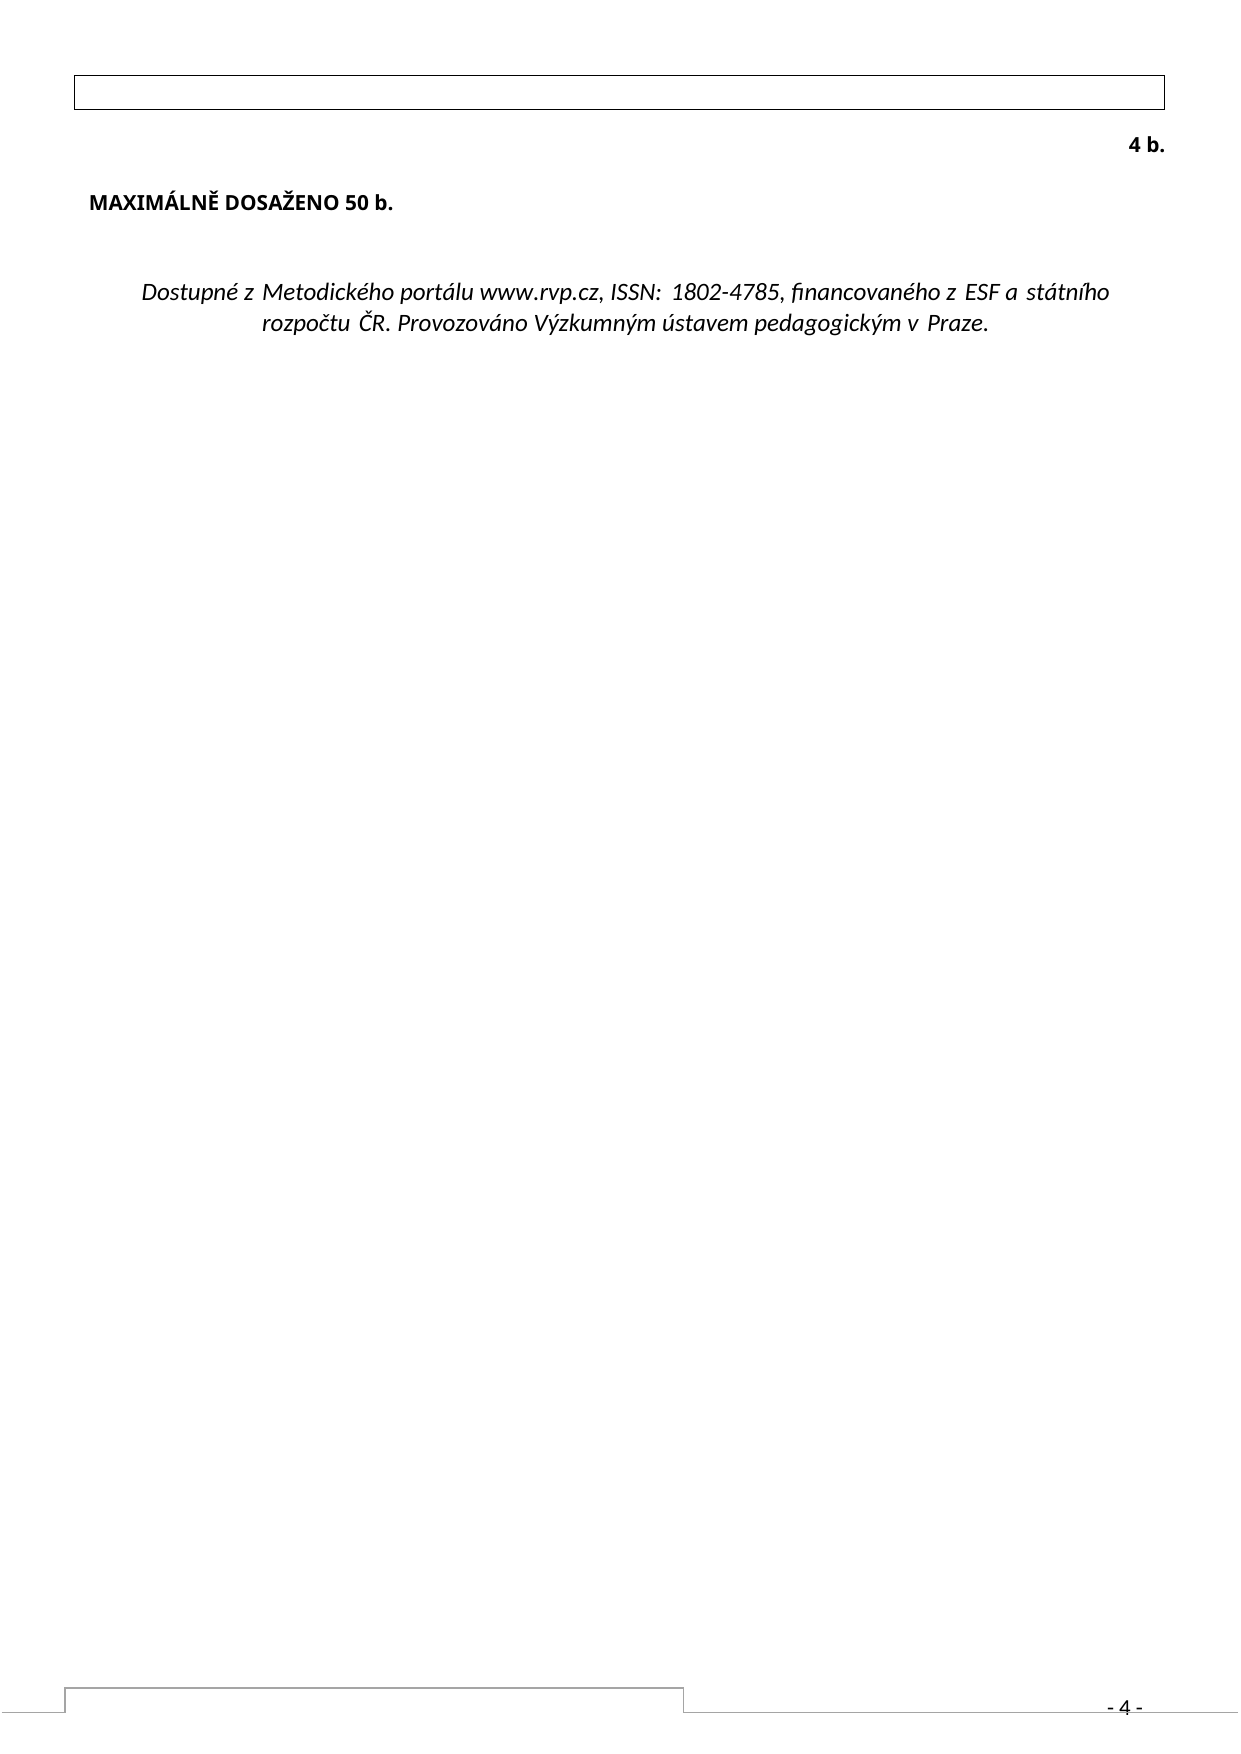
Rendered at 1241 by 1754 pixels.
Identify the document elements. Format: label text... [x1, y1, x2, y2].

text MAXIMÁLNĚ DOSAŽENO 50 b. [89, 188, 1165, 217]
text 4 b. [133, 131, 1165, 159]
text Dostupné z Metodického portálu www.rvp.cz, ISSN: 1802-4785, financovaného z ESF a státního rozpočtu ČR. Provozováno Výzkumným ústavem pedagogickým v Praze. [89, 246, 1165, 337]
